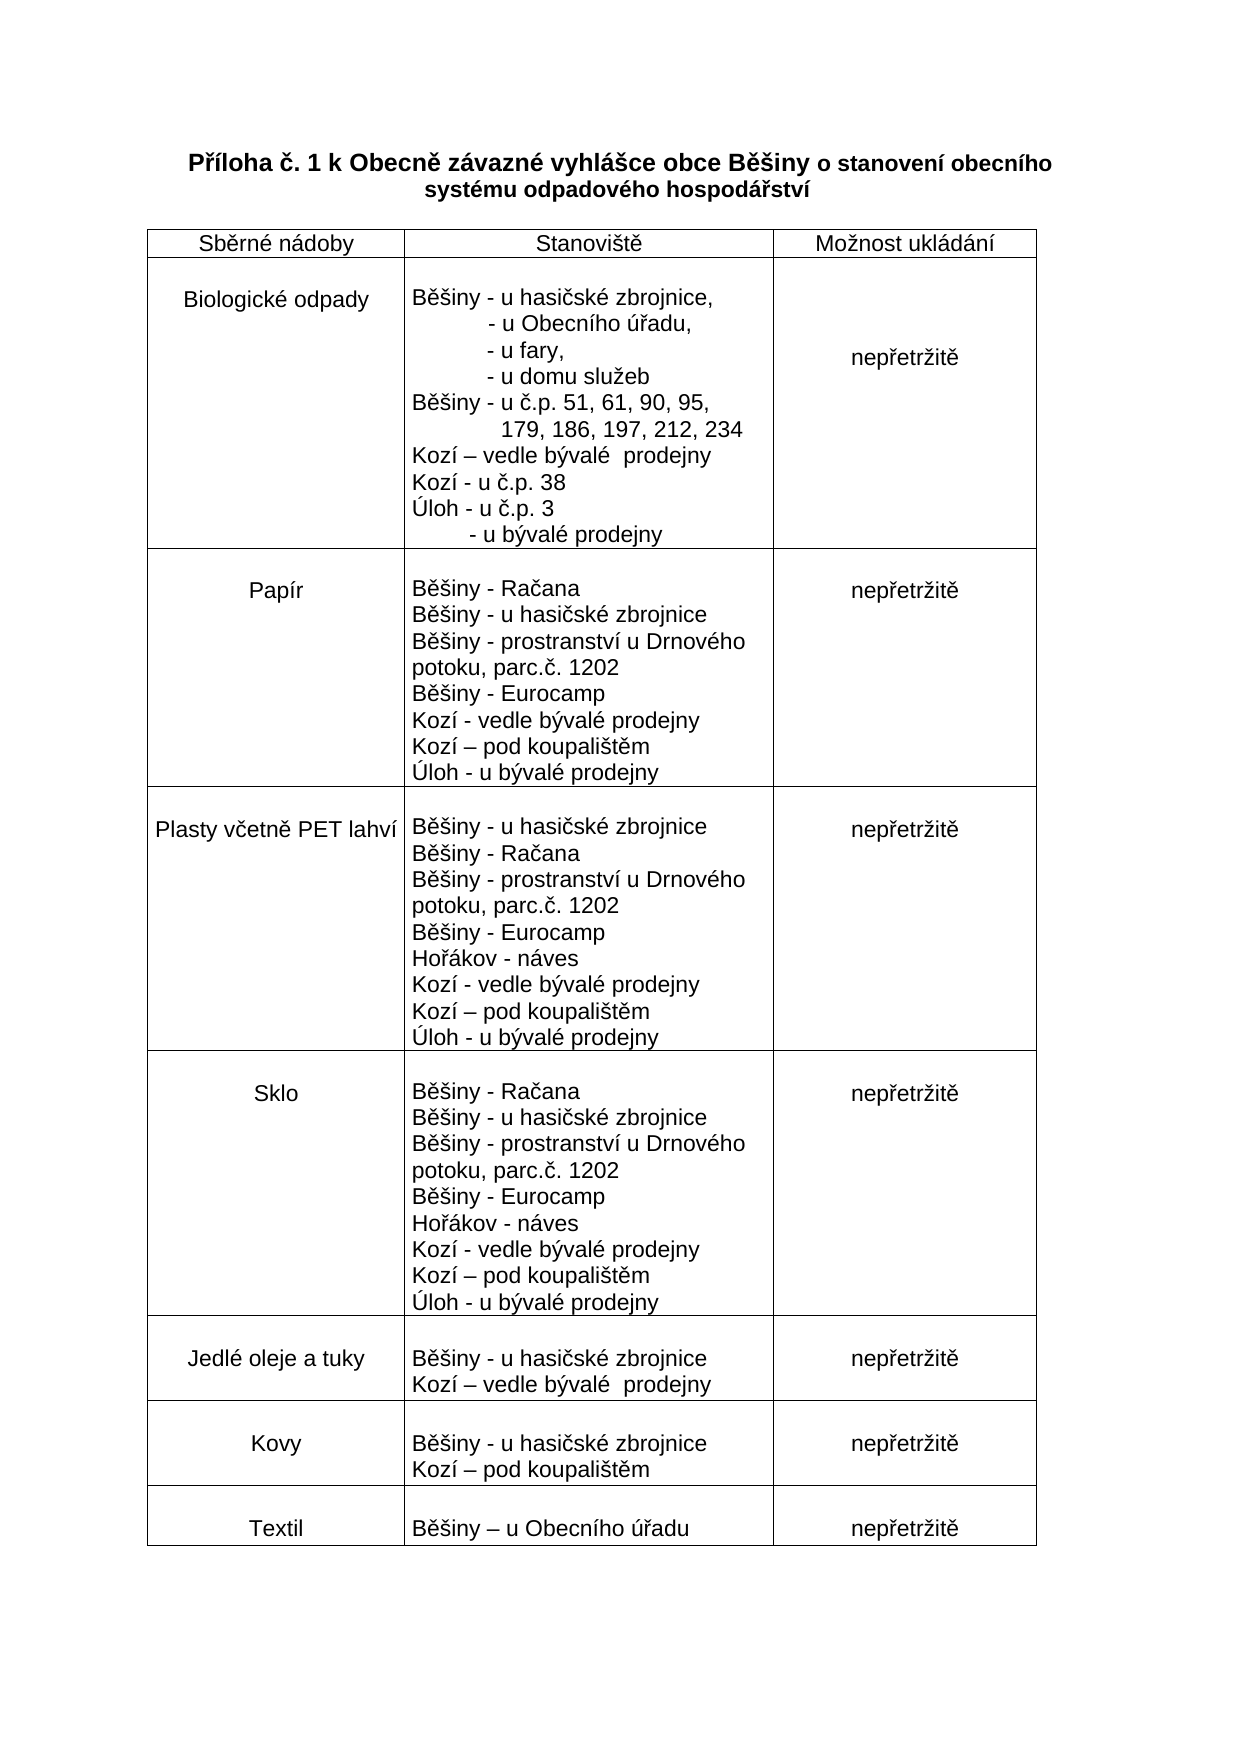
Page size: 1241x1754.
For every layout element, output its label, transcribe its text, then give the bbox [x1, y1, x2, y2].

table_cell Běšiny - u hasičské zbrojnice, - u Obecního úřadu, - u fary, - u domu služeb Běšiny - u č.p. 51, 61, 90, 95, 179, 186, 197, 212, 234 Kozí – vedle bývalé prodejny Kozí - u č.p. 38 Úloh - u č.p. 3 - u bývalé prodejny [405, 258, 773, 547]
table_cell Kovy [148, 1401, 404, 1485]
table_cell nepřetržitě [774, 787, 1036, 1050]
table_cell nepřetržitě [774, 549, 1036, 786]
table_cell Jedlé oleje a tuky [148, 1316, 404, 1400]
table_cell nepřetržitě [774, 1401, 1036, 1485]
table_cell nepřetržitě [774, 258, 1036, 547]
table_cell Běšiny - Račana Běšiny - u hasičské zbrojnice Běšiny - prostranství u Drnového potoku, parc.č. 1202 Běšiny - Eurocamp Hořákov - náves Kozí - vedle bývalé prodejny Kozí – pod koupalištěm Úloh - u bývalé prodejny [405, 1051, 773, 1315]
text Příloha č. 1 k Obecně závazné vyhlášce obce Běšiny o stanovení obecního systému odpadového hospodářství [148, 148, 1093, 203]
table_cell nepřetržitě [774, 1051, 1036, 1315]
table_header Sběrné nádoby [148, 230, 404, 257]
table_cell Běšiny - u hasičské zbrojnice Kozí – vedle bývalé prodejny [405, 1316, 773, 1400]
table_cell nepřetržitě [774, 1316, 1036, 1400]
table_cell Běšiny – u Obecního úřadu [405, 1486, 773, 1545]
table_header Možnost ukládání [774, 230, 1036, 257]
table_cell Běšiny - u hasičské zbrojnice Běšiny - Račana Běšiny - prostranství u Drnového potoku, parc.č. 1202 Běšiny - Eurocamp Hořákov - náves Kozí - vedle bývalé prodejny Kozí – pod koupalištěm Úloh - u bývalé prodejny [405, 787, 773, 1050]
table_cell Biologické odpady [148, 258, 404, 547]
table_cell Sklo [148, 1051, 404, 1315]
table_cell Běšiny - u hasičské zbrojnice Kozí – pod koupalištěm [405, 1401, 773, 1485]
table_cell Běšiny - Račana Běšiny - u hasičské zbrojnice Běšiny - prostranství u Drnového potoku, parc.č. 1202 Běšiny - Eurocamp Kozí - vedle bývalé prodejny Kozí – pod koupalištěm Úloh - u bývalé prodejny [405, 549, 773, 786]
table_cell nepřetržitě [774, 1486, 1036, 1545]
table_cell Papír [148, 549, 404, 786]
table_header Stanoviště [405, 230, 773, 257]
table_cell Textil [148, 1486, 404, 1545]
table_cell Plasty včetně PET lahví [148, 787, 404, 1050]
